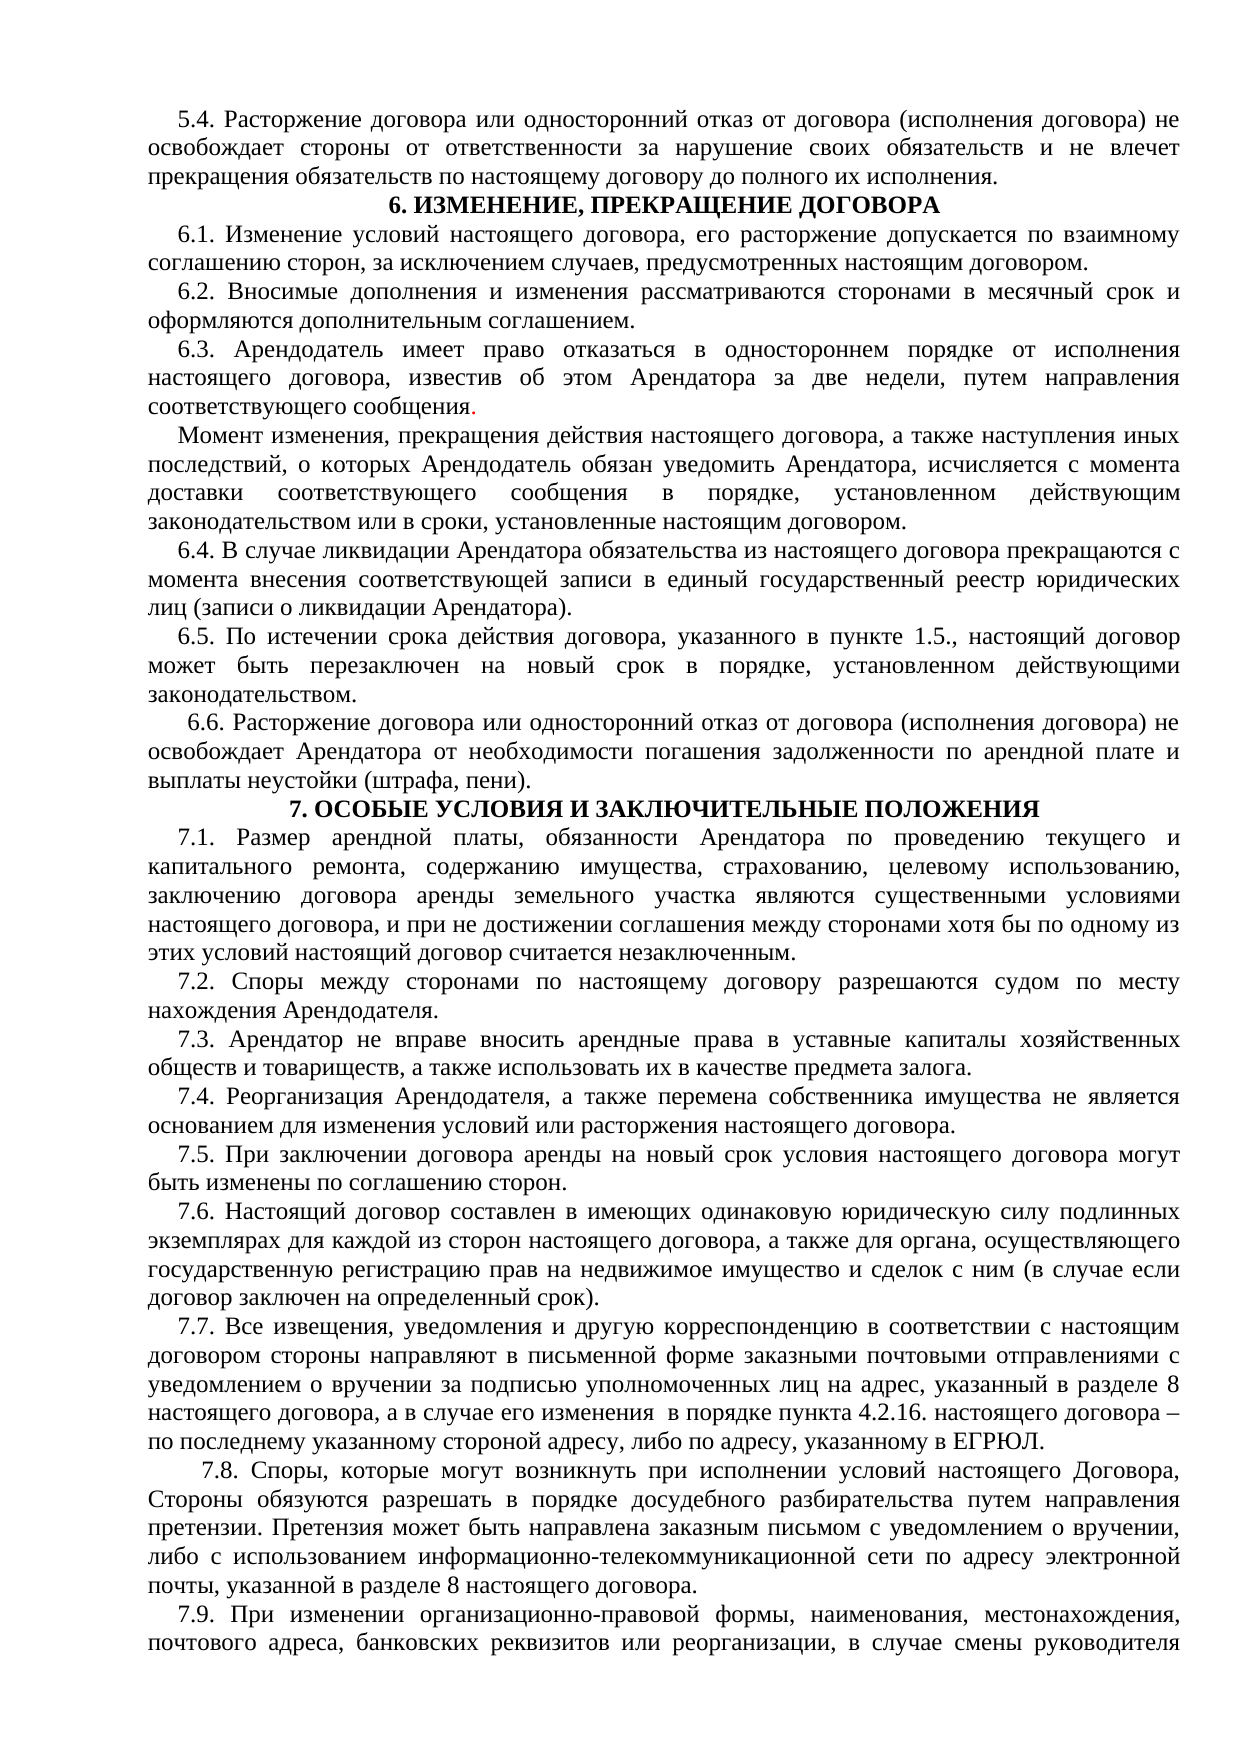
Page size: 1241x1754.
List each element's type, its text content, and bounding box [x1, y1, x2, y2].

text 7.5. При заключении договора аренды на новый срок условия настоящего договора могут быть изменены по соглашению сторон. [148, 1139, 1181, 1196]
text 6.1. Изменение условий настоящего договора, его расторжение допускается по взаимному соглашению сторон, за исключением случаев, предусмотренных настоящим договором. [148, 219, 1181, 276]
text 5.4. Расторжение договора или односторонний отказ от договора (исполнения договора) не освобождает стороны от ответственности за нарушение своих обязательств и не влечет прекращения обязательств по настоящему договору до полного их исполнения. [148, 104, 1181, 190]
text 7.2. Споры между сторонами по настоящему договору разрешаются судом по месту нахождения Арендодателя. [148, 966, 1181, 1024]
text 7.3. Арендатор не вправе вносить арендные права в уставные капиталы хозяйственных обществ и товариществ, а также использовать их в качестве предмета залога. [148, 1024, 1181, 1081]
text Момент изменения, прекращения действия настоящего договора, а также наступления иных последствий, о которых Арендодатель обязан уведомить Арендатора, исчисляется с момента доставки соответствующего сообщения в порядке, установленном действующим законодательством или в сроки, установленные настоящим договором. [148, 420, 1181, 535]
text 6.6. Расторжение договора или односторонний отказ от договора (исполнения договора) не освобождает Арендатора от необходимости погашения задолженности по арендной плате и выплаты неустойки (штрафа, пени). [148, 707, 1181, 794]
text 6.2. Вносимые дополнения и изменения рассматриваются сторонами в месячный срок и оформляются дополнительным соглашением. [148, 276, 1181, 334]
text 7.1. Размер арендной платы, обязанности Арендатора по проведению текущего и капитального ремонта, содержанию имущества, страхованию, целевому использованию, заключению договора аренды земельного участка являются существенными условиями настоящего договора, и при не достижении соглашения между сторонами хотя бы по одному из этих условий настоящий договор считается незаключенным. [148, 822, 1181, 966]
text 6.4. В случае ликвидации Арендатора обязательства из настоящего договора прекращаются с момента внесения соответствующей записи в единый государственный реестр юридических лиц (записи о ликвидации Арендатора). [148, 535, 1181, 621]
text 6.3. Арендодатель имеет право отказаться в одностороннем порядке от исполнения настоящего договора, известив об этом Арендатора за две недели, путем направления соответствующего сообщения. [148, 334, 1181, 420]
text 7.6. Настоящий договор составлен в имеющих одинаковую юридическую силу подлинных экземплярах для каждой из сторон настоящего договора, а также для органа, осуществляющего государственную регистрацию прав на недвижимое имущество и сделок с ним (в случае если договор заключен на определенный срок). [148, 1196, 1181, 1311]
text 6.5. По истечении срока действия договора, указанного в пункте 1.5., настоящий договор может быть перезаключен на новый срок в порядке, установленном действующими законодательством. [148, 621, 1181, 707]
text 6. ИЗМЕНЕНИЕ, ПРЕКРАЩЕНИЕ ДОГОВОРА [148, 190, 1181, 219]
text 7.8. Споры, которые могут возникнуть при исполнении условий настоящего Договора, Стороны обязуются разрешать в порядке досудебного разбирательства путем направления претензии. Претензия может быть направлена заказным письмом с уведомлением о вручении, либо с использованием информационно-телекоммуникационной сети по адресу электронной почты, указанной в разделе 8 настоящего договора. [148, 1455, 1181, 1599]
text 7.9. При изменении организационно-правовой формы, наименования, местонахождения, почтового адреса, банковских реквизитов или реорганизации, в случае смены руководителя [148, 1599, 1181, 1656]
text 7. Особые условия и ЗАКЛЮЧИТЕЛЬНЫЕ ПОЛОЖЕНИЯ [148, 794, 1181, 822]
text 7.4. Реорганизация Арендодателя, а также перемена собственника имущества не является основанием для изменения условий или расторжения настоящего договора. [148, 1081, 1181, 1139]
text 7.7. Все извещения, уведомления и другую корреспонденцию в соответствии с настоящим договором стороны направляют в письменной форме заказными почтовыми отправлениями с уведомлением о вручении за подписью уполномоченных лиц на адрес, указанный в разделе 8 настоящего договора, а в случае его изменения в порядке пункта 4.2.16. настоящего договора – по последнему указанному стороной адресу, либо по адресу, указанному в ЕГРЮЛ. [148, 1311, 1181, 1455]
